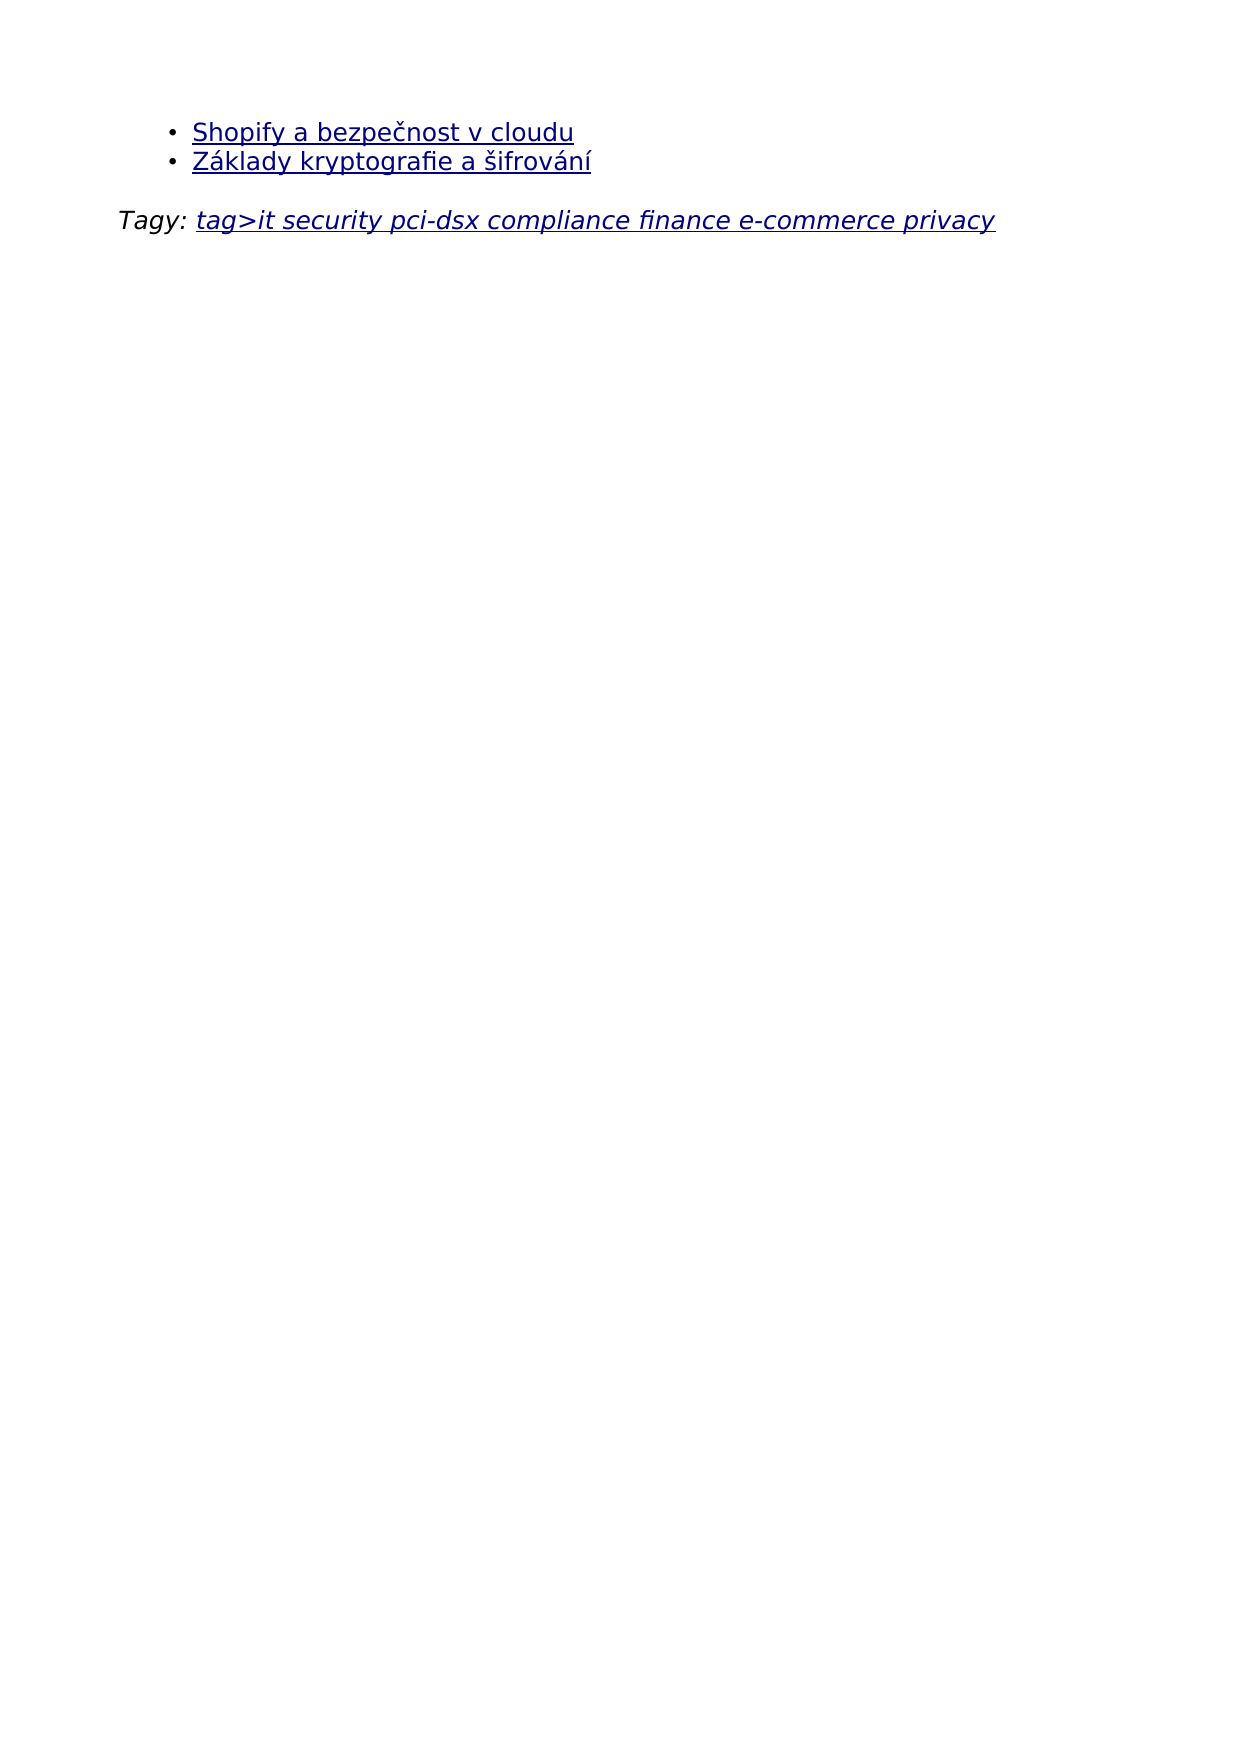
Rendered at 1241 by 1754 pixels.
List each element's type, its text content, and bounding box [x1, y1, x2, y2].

text Tagy: tag>it security pci-dsx compliance finance e-commerce privacy [118, 206, 1122, 235]
list Shopify a bezpečnost v cloudu [177, 118, 1122, 147]
list Základy kryptografie a šifrování [177, 147, 1122, 176]
